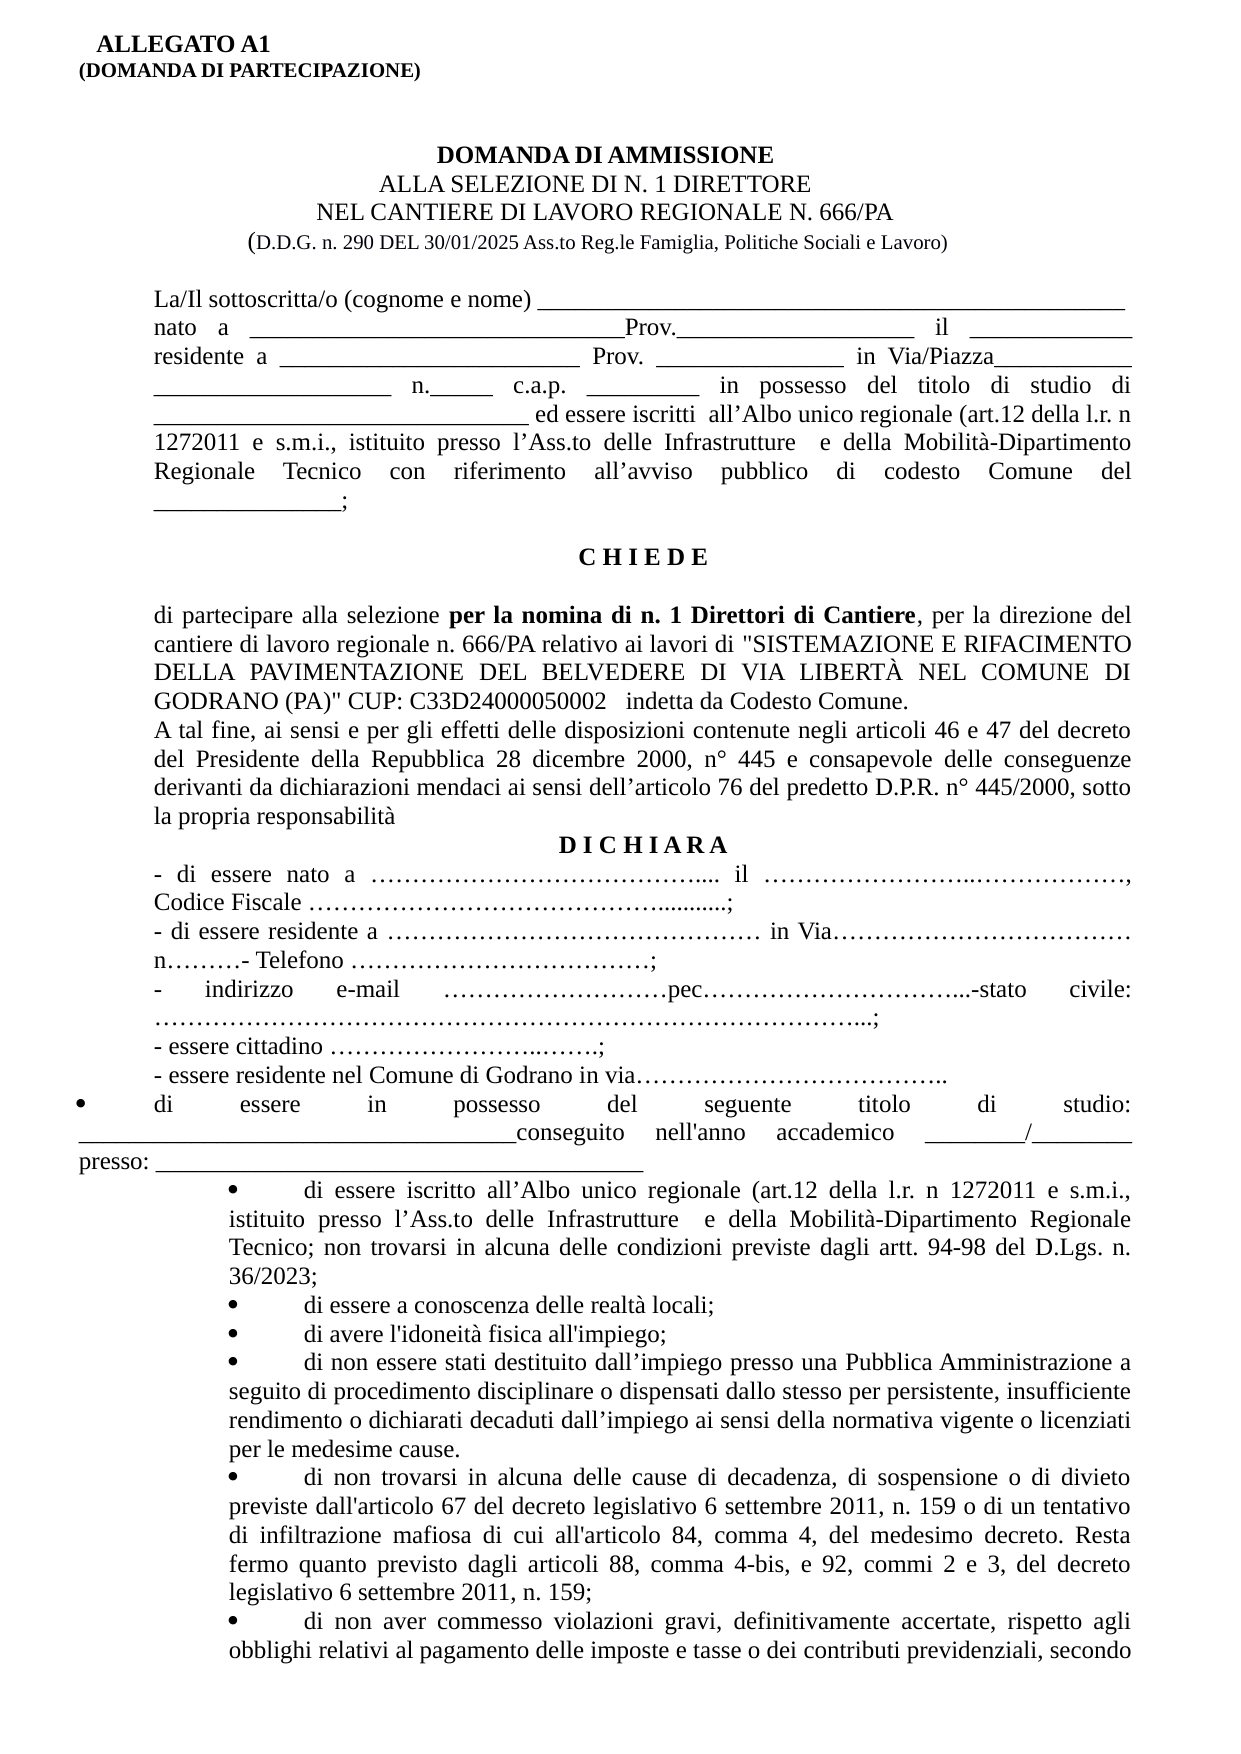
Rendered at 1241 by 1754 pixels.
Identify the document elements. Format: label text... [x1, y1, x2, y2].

list di non trovarsi in alcuna delle cause di decadenza, di sospensione o di divieto previste dall'articolo 67 del decreto legislativo 6 settembre 2011, n. 159 o di un tentativo di infiltrazione mafiosa di cui all'articolo 84, comma 4, del medesimo decreto. Resta fermo quanto previsto dagli articoli 88, comma 4-bis, e 92, commi 2 e 3, del decreto legislativo 6 settembre 2011, n. 159; [229, 1462, 1132, 1606]
text ALLA SELEZIONE DI N. 1 DIRETTORE [154, 169, 1132, 197]
text - indirizzo e-mail ………………………pec…………………………...-stato civile: …………………………………………………………………………...; [154, 974, 1132, 1031]
text - essere cittadino ……………………..…….; [154, 1031, 1132, 1060]
list di non aver commesso violazioni gravi, definitivamente accertate, rispetto agli obblighi relativi al pagamento delle imposte e tasse o dei contributi previdenziali, secondo [229, 1606, 1132, 1664]
text La/Il sottoscritta/o (cognome e nome) _______________________________________________ [154, 284, 1132, 312]
text ALLEGATO A1 [79, 29, 1132, 58]
text - di essere residente a ……………………………………… in Via……………………………… n………- Telefono ………………………………; [154, 916, 1132, 974]
list di avere l'idoneità fisica all'impiego; [229, 1319, 1132, 1347]
text - essere residente nel Comune di Godrano in via……………………………….. [154, 1060, 1132, 1089]
text C H I E D E [154, 542, 1132, 571]
text (DOMANDA DI PARTECIPAZIONE) [79, 58, 1132, 82]
text NEL CANTIERE DI LAVORO REGIONALE N. 666/PA [154, 197, 1132, 226]
text nato a ______________________________Prov.___________________ il _____________ residente a ________________________ Prov. _______________ in Via/Piazza___________ ___________________ n._____ c.a.p. _________ in possesso del titolo di studio di ______________________________ ed essere iscritti all’Albo unico regionale (art.12 della l.r. n 1272011 e s.m.i., istituito presso l’Ass.to delle Infrastrutture e della Mobilità-Dipartimento Regionale Tecnico con riferimento all’avviso pubblico di codesto Comune del _______________; [154, 312, 1132, 514]
text - di essere nato a ………………………………….... il ……………………..………………, Codice Fiscale ……………………………………...........; [154, 859, 1132, 916]
text di partecipare alla selezione per la nomina di n. 1 Direttori di Cantiere, per la direzione del cantiere di lavoro regionale n. 666/PA relativo ai lavori di "SISTEMAZIONE E RIFACIMENTO DELLA PAVIMENTAZIONE DEL BELVEDERE DI VIA LIBERTÀ NEL COMUNE DI GODRANO (PA)" CUP: C33D24000050002 indetta da Codesto Comune. [154, 600, 1132, 715]
text DOMANDA DI AMMISSIONE [79, 140, 1132, 169]
list di essere a conoscenza delle realtà locali; [229, 1290, 1132, 1319]
text (D.D.G. n. 290 DEL 30/01/2025 Ass.to Reg.le Famiglia, Politiche Sociali e Lavoro) [154, 226, 1132, 255]
list di essere in possesso del seguente titolo di studio: ___________________________________conseguito nell'anno accademico ________/________ presso: _______________________________________ [76, 1089, 1132, 1175]
text D I C H I A R A [154, 830, 1132, 859]
list di essere iscritto all’Albo unico regionale (art.12 della l.r. n 1272011 e s.m.i., istituito presso l’Ass.to delle Infrastrutture e della Mobilità-Dipartimento Regionale Tecnico; non trovarsi in alcuna delle condizioni previste dagli artt. 94-98 del D.Lgs. n. 36/2023; [229, 1175, 1132, 1290]
list di non essere stati destituito dall’impiego presso una Pubblica Amministrazione a seguito di procedimento disciplinare o dispensati dallo stesso per persistente, insufficiente rendimento o dichiarati decaduti dall’impiego ai sensi della normativa vigente o licenziati per le medesime cause. [229, 1347, 1132, 1462]
text A tal fine, ai sensi e per gli effetti delle disposizioni contenute negli articoli 46 e 47 del decreto del Presidente della Repubblica 28 dicembre 2000, n° 445 e consapevole delle conseguenze derivanti da dichiarazioni mendaci ai sensi dell’articolo 76 del predetto D.P.R. n° 445/2000, sotto la propria responsabilità [154, 715, 1132, 830]
